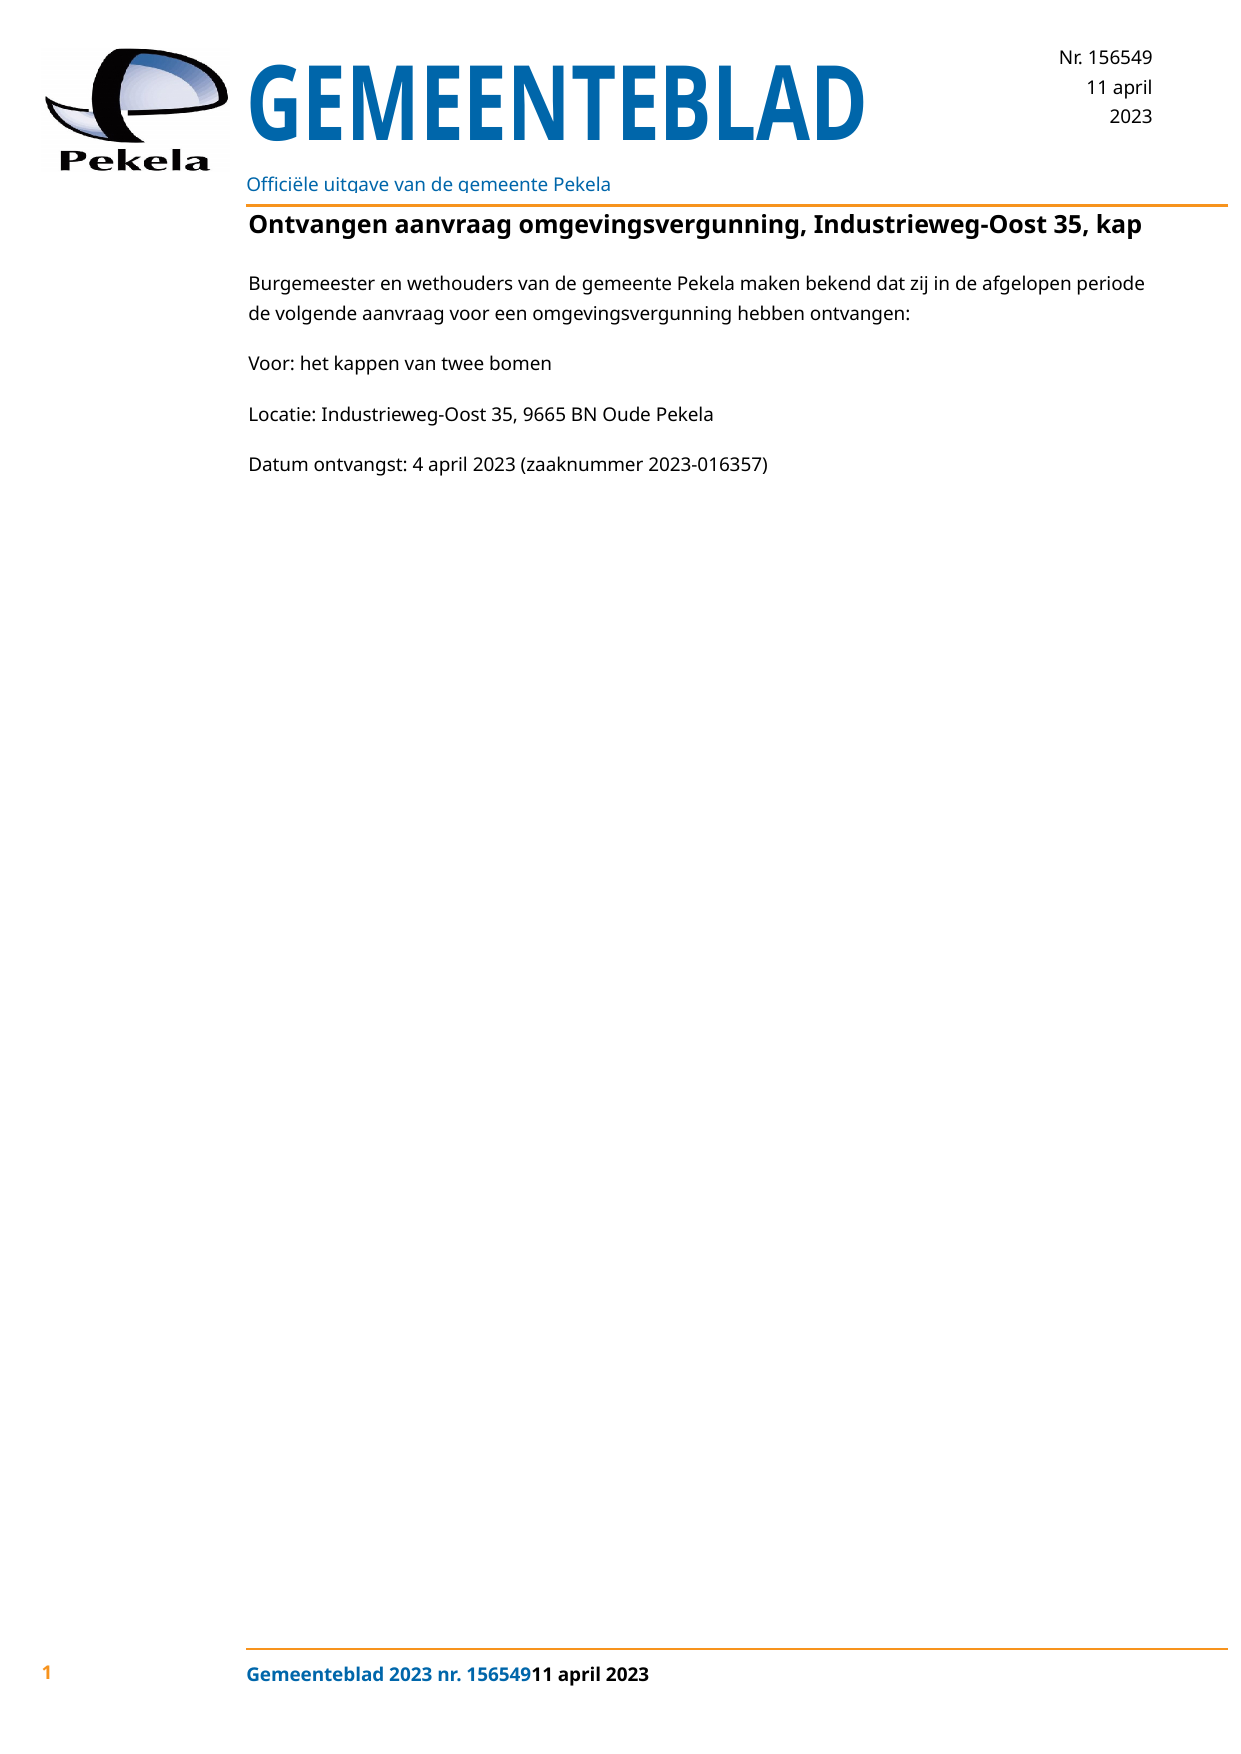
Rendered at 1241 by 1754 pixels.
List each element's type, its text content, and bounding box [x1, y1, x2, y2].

picture [41, 47, 231, 172]
text Voor: het kappen van twee bomen [248, 350, 1152, 376]
text Burgemeester en wethouders van de gemeente Pekela maken bekend dat zij in de afgelopen periode de volgende aanvraag voor een omgevingsvergunning hebben ontvangen: [248, 270, 1152, 326]
text Locatie: Industrieweg-Oost 35, 9665 BN Oude Pekela [248, 401, 1152, 426]
text Datum ontvangst: 4 april 2023 (zaaknummer 2023-016357) [248, 451, 1152, 477]
text Ontvangen aanvraag omgevingsvergunning, Industrieweg-Oost 35, kap [248, 207, 1152, 241]
